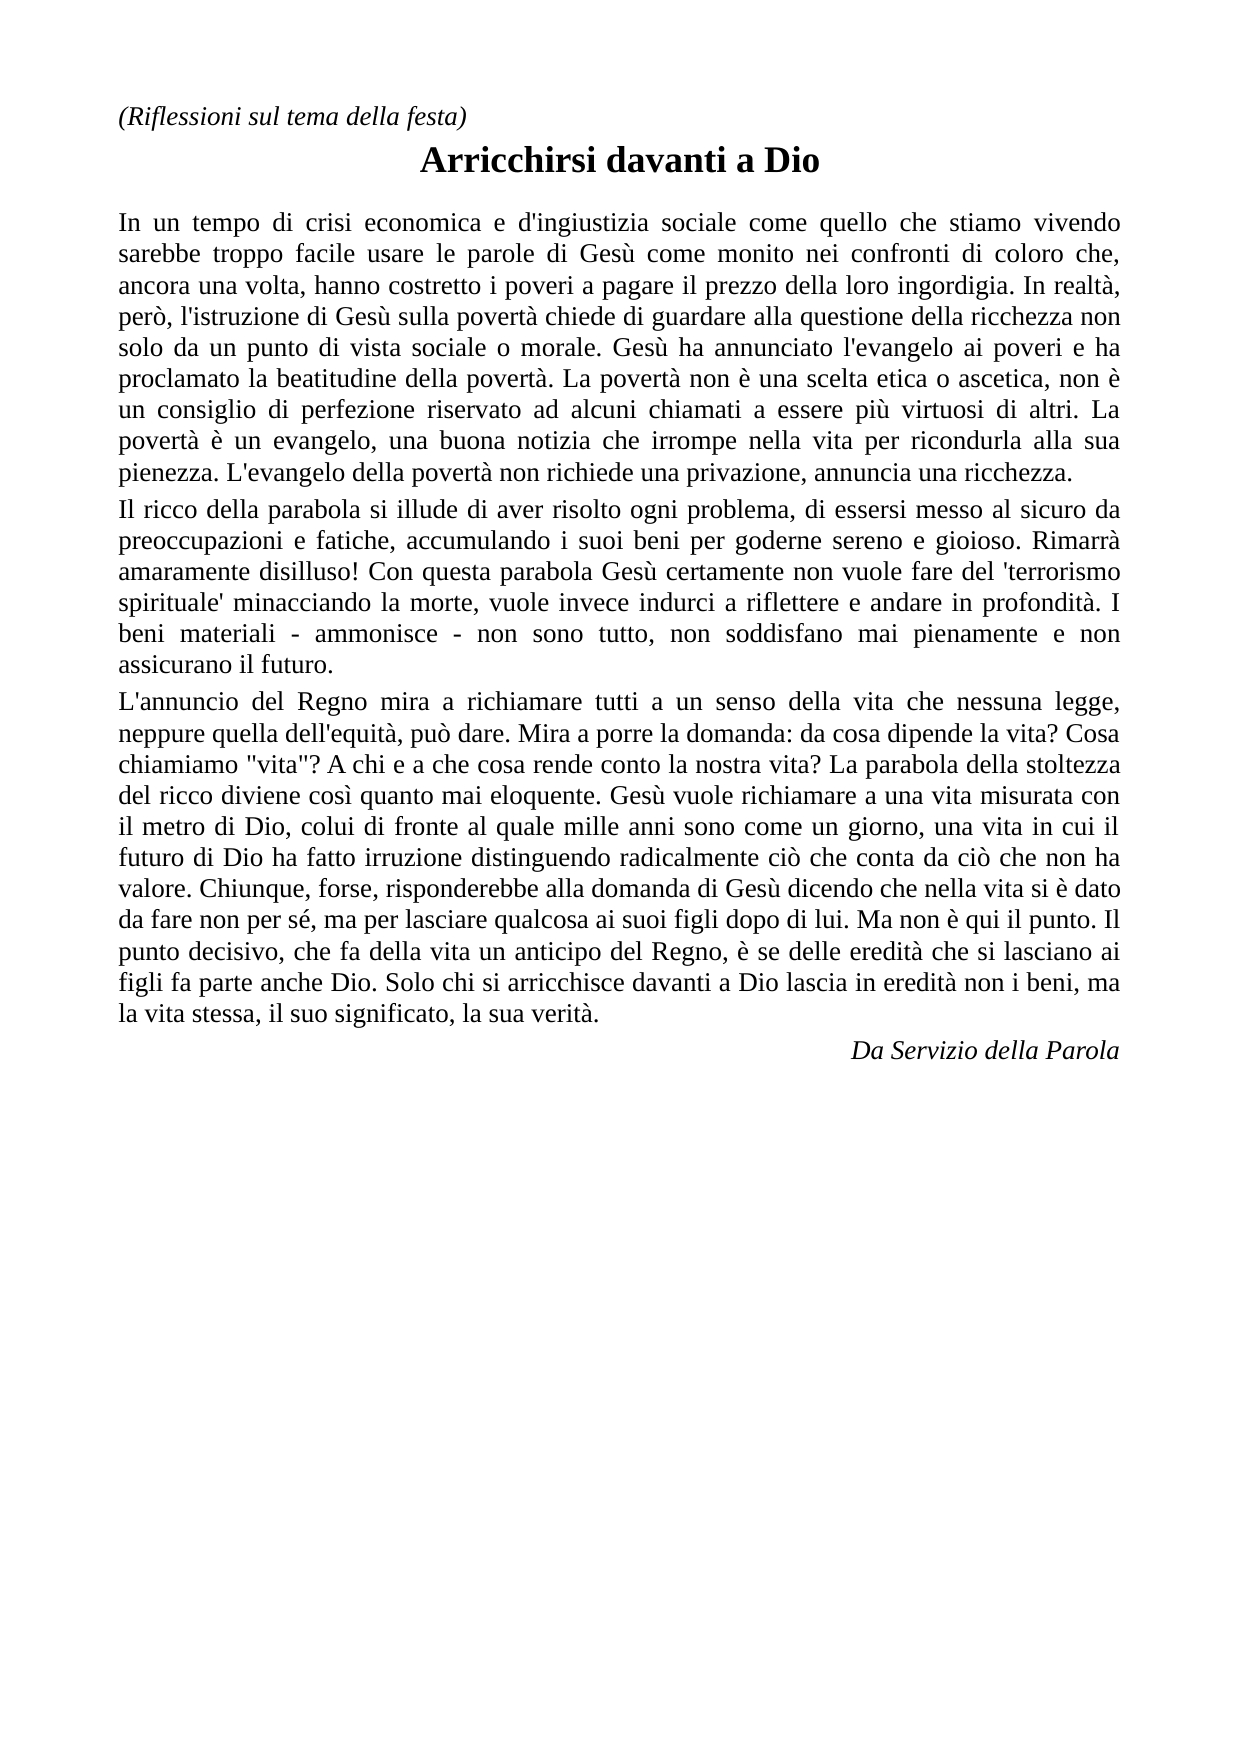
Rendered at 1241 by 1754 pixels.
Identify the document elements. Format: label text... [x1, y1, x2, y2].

subtitle Arricchirsi davanti a Dio [118, 137, 1122, 180]
text L'annuncio del Regno mira a richiamare tutti a un senso della vita che nessuna legge, neppure quella dell'equità, può dare. Mira a porre la domanda: da cosa dipende la vita? Cosa chiamiamo "vita"? A chi e a che cosa rende conto la nostra vita? La parabola della stoltezza del ricco diviene così quanto mai eloquente. Gesù vuole richiamare a una vita misurata con il metro di Dio, colui di fronte al quale mille anni sono come un giorno, una vita in cui il futuro di Dio ha fatto irruzione distinguendo radicalmente ciò che conta da ciò che non ha valore. Chiunque, forse, risponderebbe alla domanda di Gesù dicendo che nella vita si è dato da fare non per sé, ma per lasciare qualcosa ai suoi figli dopo di lui. Ma non è qui il punto. Il punto decisivo, che fa della vita un anticipo del Regno, è se delle eredità che si lasciano ai figli fa parte anche Dio. Solo chi si arricchisce davanti a Dio lascia in eredità non i beni, ma la vita stessa, il suo significato, la sua verità. [118, 686, 1122, 1028]
text (Riflessioni sul tema della festa) [118, 100, 1122, 131]
text Il ricco della parabola si illude di aver risolto ogni problema, di essersi messo al sicuro da preoccupazioni e fatiche, accumulando i suoi beni per goderne sereno e gioioso. Rimarrà amaramente disilluso! Con questa parabola Gesù certamente non vuole fare del 'terrorismo spirituale' minacciando la morte, vuole invece indurci a riflettere e andare in profondità. I beni materiali - ammonisce - non sono tutto, non soddisfano mai pienamente e non assicurano il futuro. [118, 493, 1122, 679]
text Da Servizio della Parola [118, 1034, 1122, 1065]
text In un tempo di crisi economica e d'ingiustizia sociale come quello che stiamo vivendo sarebbe troppo facile usare le parole di Gesù come monito nei confronti di coloro che, ancora una volta, hanno costretto i poveri a pagare il prezzo della loro ingordigia. In realtà, però, l'istruzione di Gesù sulla povertà chiede di guardare alla questione della ricchezza non solo da un punto di vista sociale o morale. Gesù ha annunciato l'evangelo ai poveri e ha proclamato la beatitudine della povertà. La povertà non è una scelta etica o ascetica, non è un consiglio di perfezione riservato ad alcuni chiamati a essere più virtuosi di altri. La povertà è un evangelo, una buona notizia che irrompe nella vita per ricondurla alla sua pienezza. L'evangelo della povertà non richiede una privazione, annuncia una ricchezza. [118, 206, 1122, 487]
